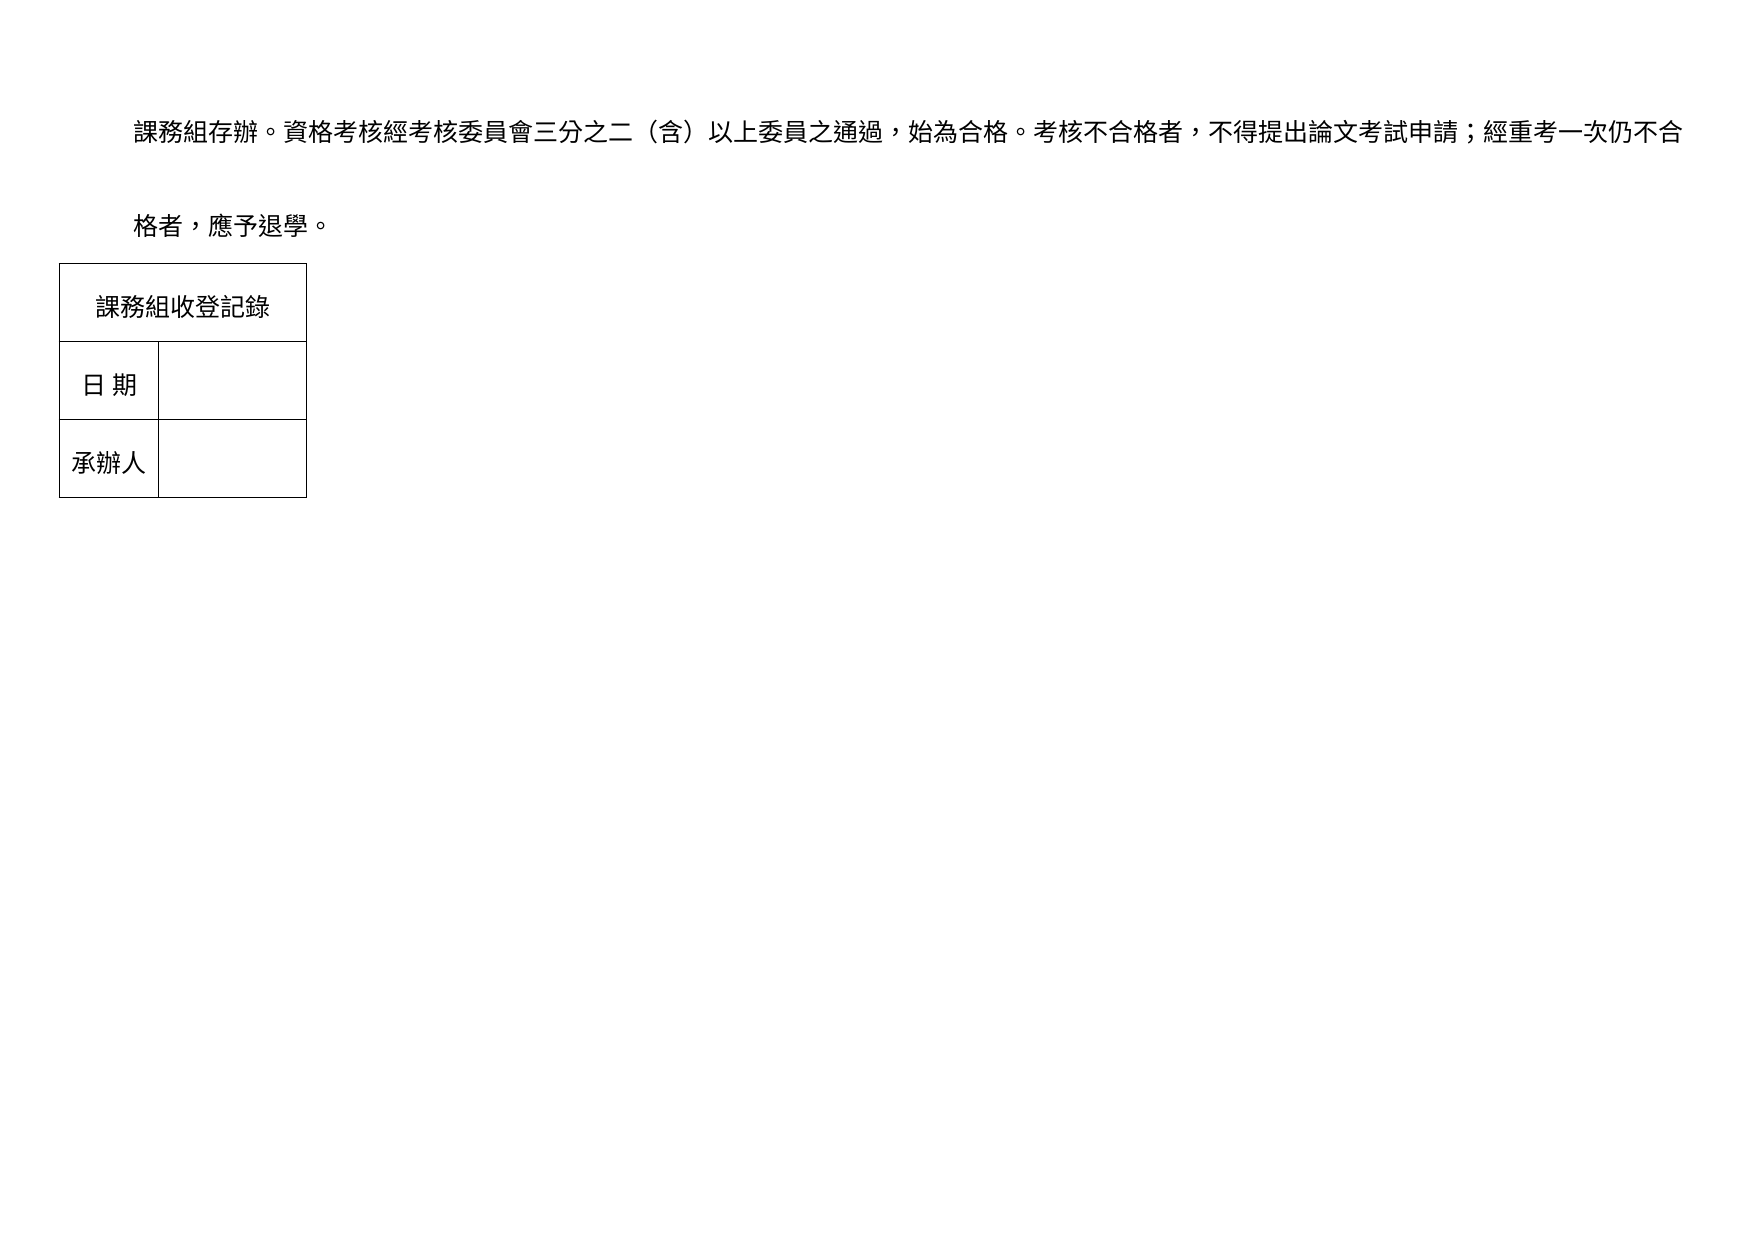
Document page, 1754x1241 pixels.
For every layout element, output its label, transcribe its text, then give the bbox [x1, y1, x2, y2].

list 課務組存辦。資格考核經考核委員會三分之二（含）以上委員之通過，始為合格。考核不合格者，不得提出論文考試申請；經重考一次仍不合格者，應予退學。 [133, 89, 1695, 245]
table_cell [159, 342, 306, 419]
table_cell 日 期 [60, 342, 158, 419]
table_cell 承辦人 [60, 420, 158, 497]
table_cell [159, 420, 306, 497]
table_header 課務組收登記錄 [60, 264, 306, 341]
